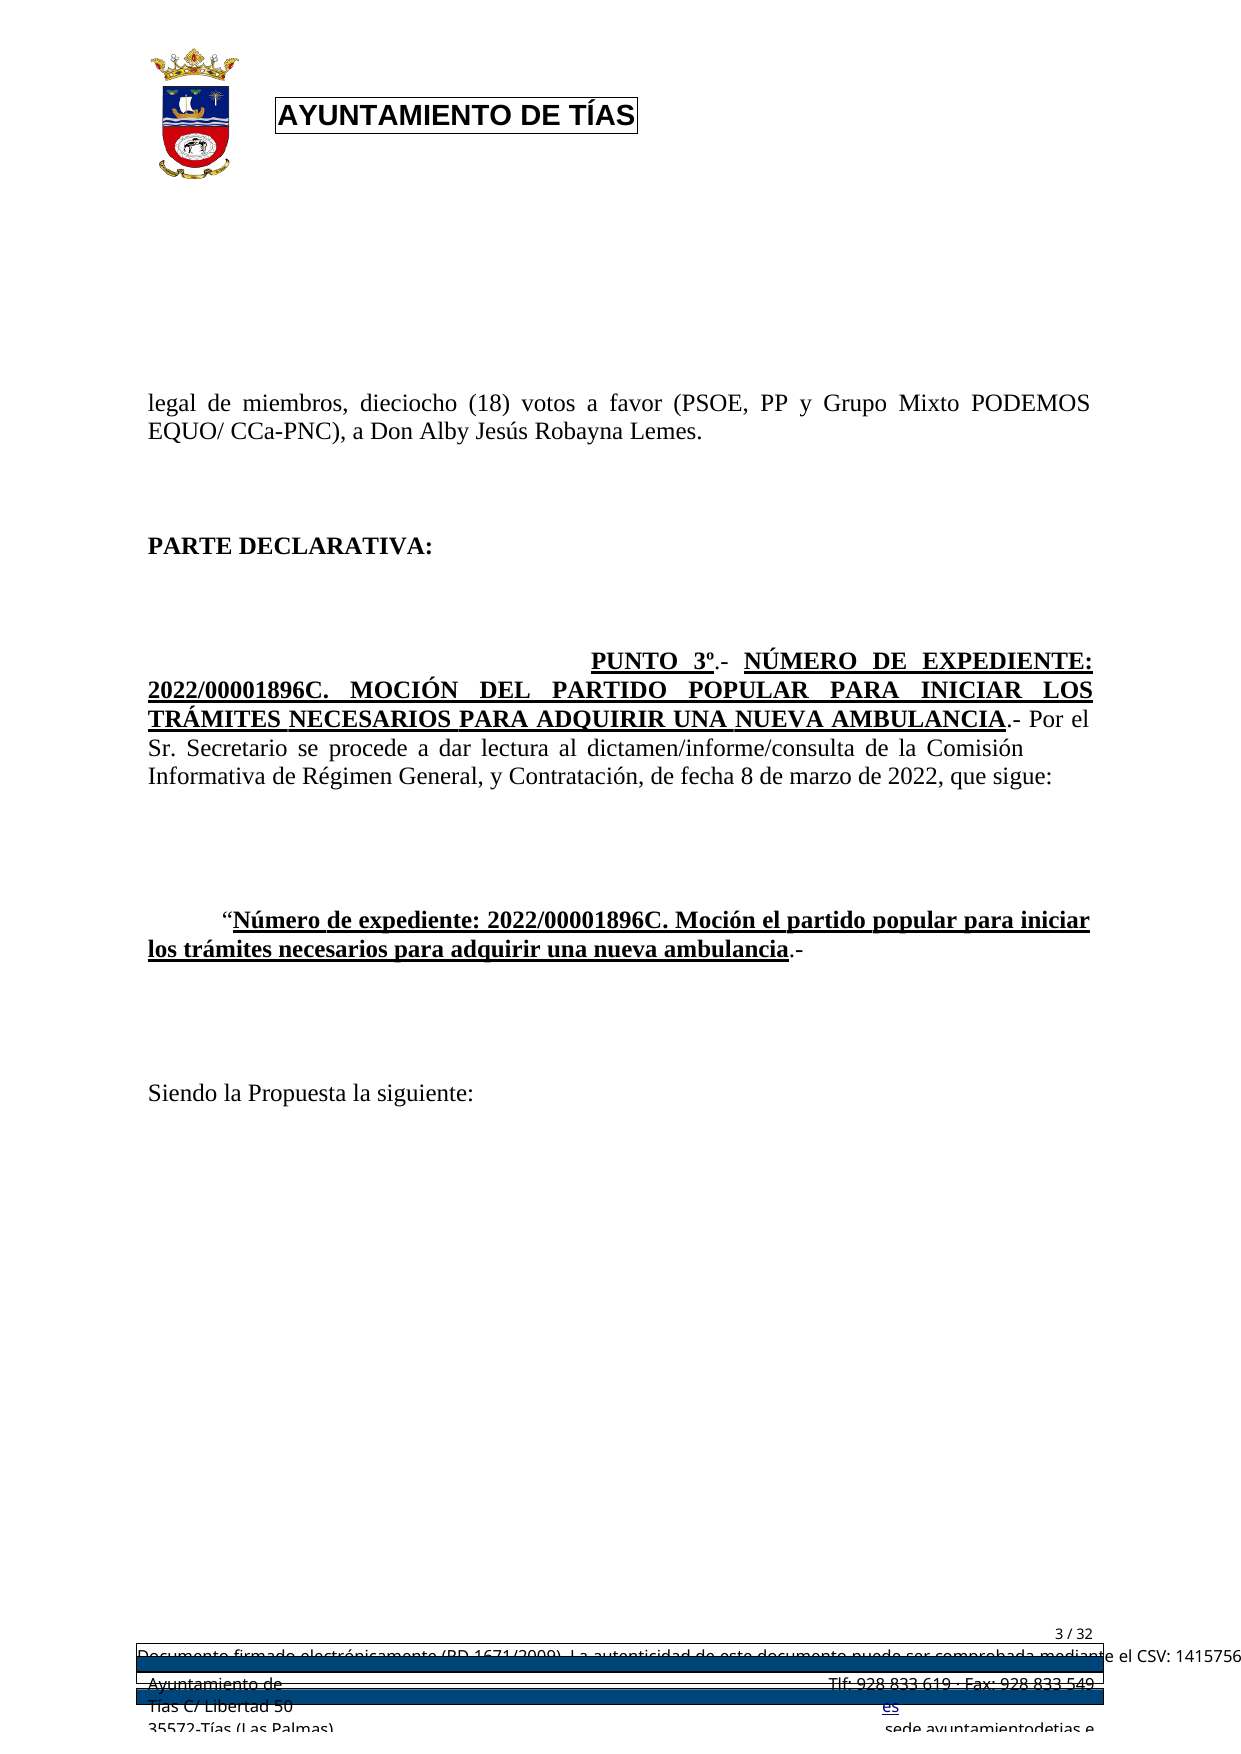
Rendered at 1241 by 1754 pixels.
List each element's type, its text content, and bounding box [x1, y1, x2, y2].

text legal de miembros, dieciocho (18) votos a favor (PSOE, PP y Grupo Mixto PODEMOS EQUO/ CCa-PNC), a Don Alby Jesús Robayna Lemes. [148, 388, 1105, 445]
text Siendo la Propuesta la siguiente: [148, 1078, 1105, 1107]
text 3 / 32 [135, 1624, 1093, 1644]
picture [150, 48, 241, 179]
text PUNTO 3º.- NÚMERO DE EXPEDIENTE: 2022/00001896C. MOCIÓN DEL PARTIDO POPULAR PARA INICIAR LOS [148, 646, 1093, 700]
subtitle “Número de expediente: 2022/00001896C. Moción el partido popular para iniciar los trámites necesarios para adquirir una nueva ambulancia.- [148, 905, 1105, 963]
text PARTE DECLARATIVA: [148, 531, 1105, 560]
text Sr. Secretario se procede a dar lectura al dictamen/informe/consulta de la Comisión Informativa de Régimen General, y Contratación, de fecha 8 de marzo de 2022, que sigue: [148, 733, 1105, 790]
text TRÁMITES NECESARIOS PARA ADQUIRIR UNA NUEVA AMBULANCIA.- Por el [148, 703, 1093, 733]
